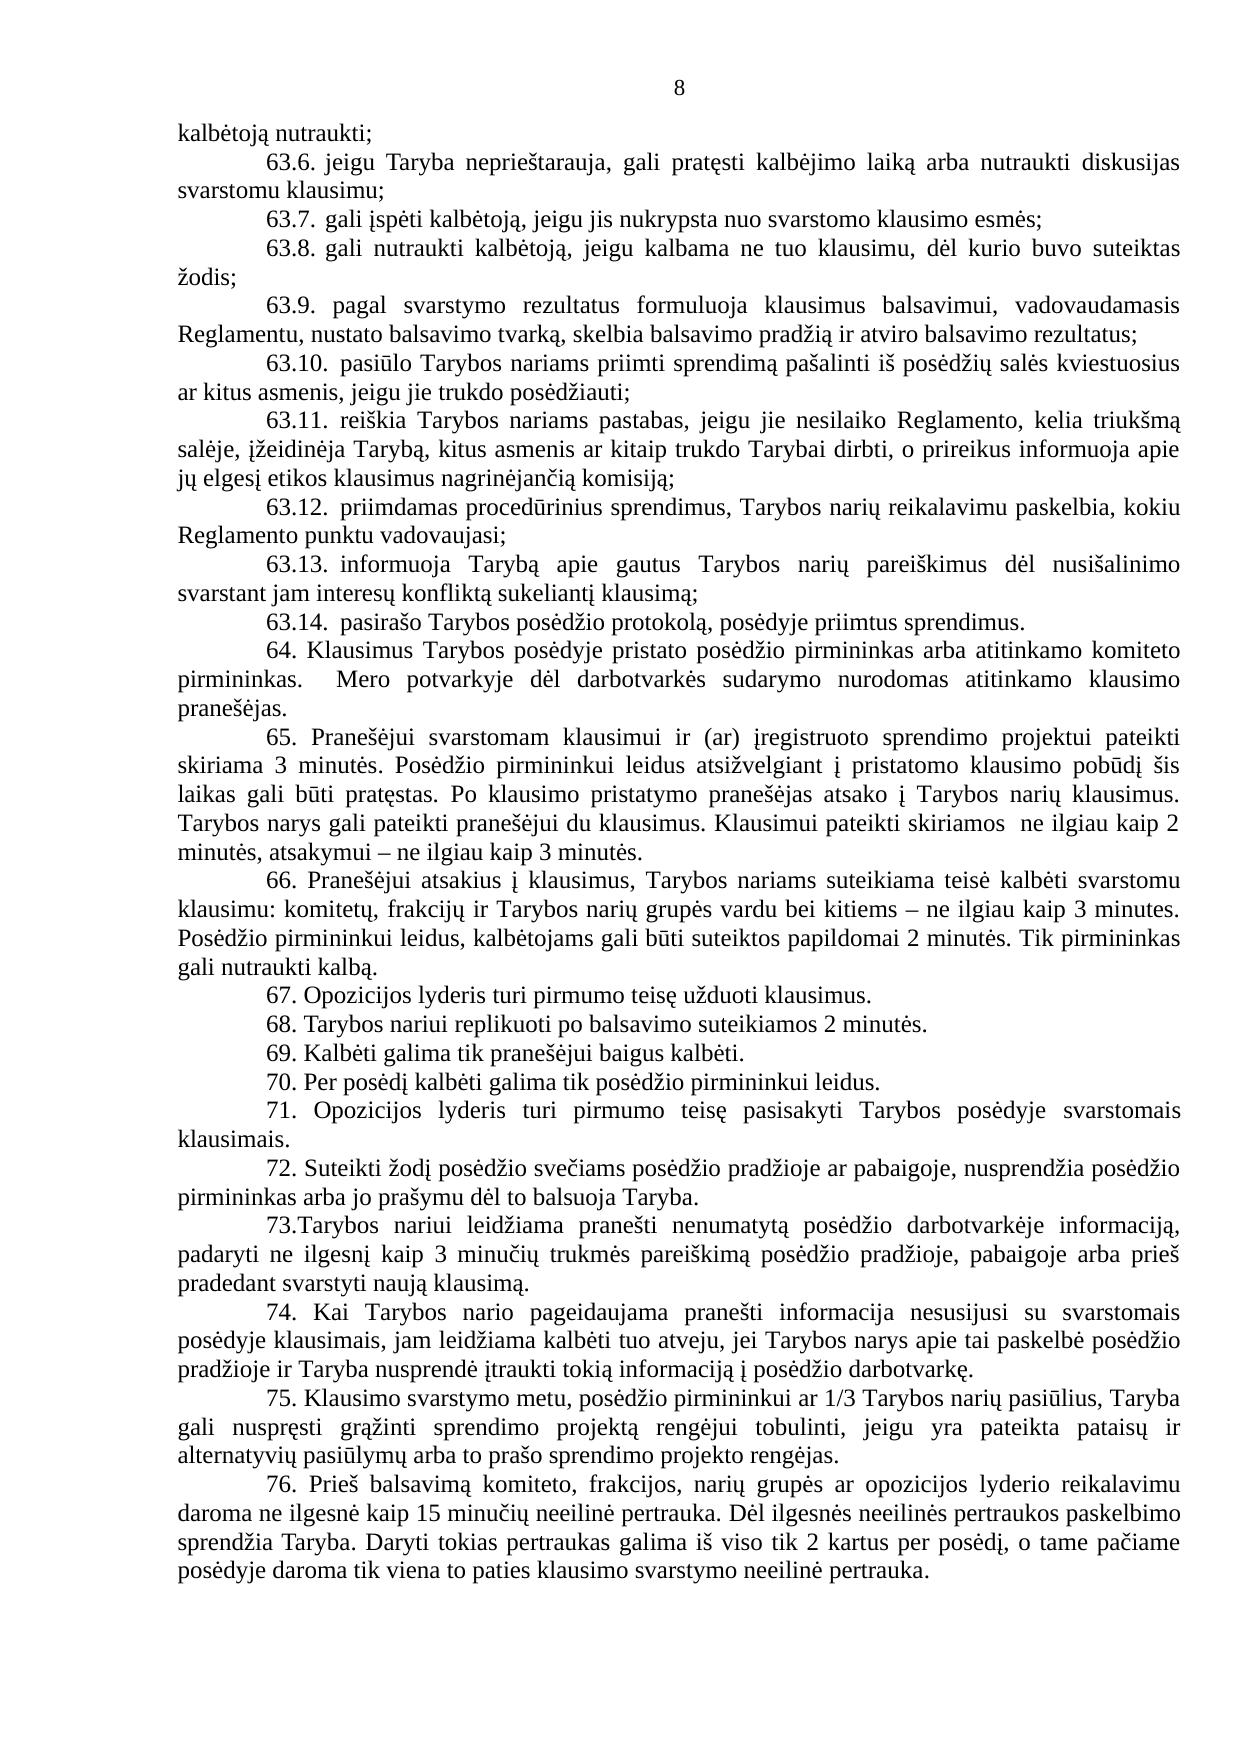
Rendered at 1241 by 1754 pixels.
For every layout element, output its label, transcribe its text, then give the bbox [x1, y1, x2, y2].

text 71. Opozicijos lyderis turi pirmumo teisę pasisakyti Tarybos posėdyje svarstomais klausimais. [177, 1096, 1181, 1153]
text kalbėtoją nutraukti; [177, 118, 1181, 147]
text 68. Tarybos nariui replikuoti po balsavimo suteikiamos 2 minutės. [177, 1009, 1181, 1038]
text 63.8. gali nutraukti kalbėtoją, jeigu kalbama ne tuo klausimu, dėl kurio buvo suteiktas žodis; [177, 233, 1181, 291]
text 63.13. informuoja Tarybą apie gautus Tarybos narių pareiškimus dėl nusišalinimo svarstant jam interesų konfliktą sukeliantį klausimą; [177, 549, 1181, 607]
text 75. Klausimo svarstymo metu, posėdžio pirmininkui ar 1/3 Tarybos narių pasiūlius, Taryba gali nuspręsti grąžinti sprendimo projektą rengėjui tobulinti, jeigu yra pateikta pataisų ir alternatyvių pasiūlymų arba to prašo sprendimo projekto rengėjas. [177, 1383, 1181, 1469]
text 72. Suteikti žodį posėdžio svečiams posėdžio pradžioje ar pabaigoje, nusprendžia posėdžio pirmininkas arba jo prašymu dėl to balsuoja Taryba. [177, 1153, 1181, 1211]
text 64. Klausimus Tarybos posėdyje pristato posėdžio pirmininkas arba atitinkamo komiteto pirmininkas. Mero potvarkyje dėl darbotvarkės sudarymo nurodomas atitinkamo klausimo pranešėjas. [177, 636, 1181, 722]
text 76. Prieš balsavimą komiteto, frakcijos, narių grupės ar opozicijos lyderio reikalavimu daroma ne ilgesnė kaip 15 minučių neeilinė pertrauka. Dėl ilgesnės neeilinės pertraukos paskelbimo sprendžia Taryba. Daryti tokias pertraukas galima iš viso tik 2 kartus per posėdį, o tame pačiame posėdyje daroma tik viena to paties klausimo svarstymo neeilinė pertrauka. [177, 1469, 1181, 1584]
text 73.Tarybos nariui leidžiama pranešti nenumatytą posėdžio darbotvarkėje informaciją, padaryti ne ilgesnį kaip 3 minučių trukmės pareiškimą posėdžio pradžioje, pabaigoje arba prieš pradedant svarstyti naują klausimą. [177, 1211, 1181, 1297]
text 63.6. jeigu Taryba neprieštarauja, gali pratęsti kalbėjimo laiką arba nutraukti diskusijas svarstomu klausimu; [177, 147, 1181, 204]
text 63.12. priimdamas procedūrinius sprendimus, Tarybos narių reikalavimu paskelbia, kokiu Reglamento punktu vadovaujasi; [177, 492, 1181, 549]
text 63.14. pasirašo Tarybos posėdžio protokolą, posėdyje priimtus sprendimus. [177, 607, 1181, 636]
text 63.11. reiškia Tarybos nariams pastabas, jeigu jie nesilaiko Reglamento, kelia triukšmą salėje, įžeidinėja Tarybą, kitus asmenis ar kitaip trukdo Tarybai dirbti, o prireikus informuoja apie jų elgesį etikos klausimus nagrinėjančią komisiją; [177, 406, 1181, 492]
text 70. Per posėdį kalbėti galima tik posėdžio pirmininkui leidus. [177, 1067, 1181, 1096]
text 67. Opozicijos lyderis turi pirmumo teisę užduoti klausimus. [177, 981, 1181, 1009]
text 63.7. gali įspėti kalbėtoją, jeigu jis nukrypsta nuo svarstomo klausimo esmės; [177, 204, 1181, 233]
text 69. Kalbėti galima tik pranešėjui baigus kalbėti. [177, 1038, 1181, 1067]
text 65. Pranešėjui svarstomam klausimui ir (ar) įregistruoto sprendimo projektui pateikti skiriama 3 minutės. Posėdžio pirmininkui leidus atsižvelgiant į pristatomo klausimo pobūdį šis laikas gali būti pratęstas. Po klausimo pristatymo pranešėjas atsako į Tarybos narių klausimus. Tarybos narys gali pateikti pranešėjui du klausimus. Klausimui pateikti skiriamos ne ilgiau kaip 2 minutės, atsakymui – ne ilgiau kaip 3 minutės. [177, 722, 1181, 866]
text 63.9. pagal svarstymo rezultatus formuluoja klausimus balsavimui, vadovaudamasis Reglamentu, nustato balsavimo tvarką, skelbia balsavimo pradžią ir atviro balsavimo rezultatus; [177, 291, 1181, 348]
text 66. Pranešėjui atsakius į klausimus, Tarybos nariams suteikiama teisė kalbėti svarstomu klausimu: komitetų, frakcijų ir Tarybos narių grupės vardu bei kitiems – ne ilgiau kaip 3 minutes. Posėdžio pirmininkui leidus, kalbėtojams gali būti suteiktos papildomai 2 minutės. Tik pirmininkas gali nutraukti kalbą. [177, 866, 1181, 981]
text 74. Kai Tarybos nario pageidaujama pranešti informacija nesusijusi su svarstomais posėdyje klausimais, jam leidžiama kalbėti tuo atveju, jei Tarybos narys apie tai paskelbė posėdžio pradžioje ir Taryba nusprendė įtraukti tokią informaciją į posėdžio darbotvarkę. [177, 1297, 1181, 1383]
text 63.10. pasiūlo Tarybos nariams priimti sprendimą pašalinti iš posėdžių salės kviestuosius ar kitus asmenis, jeigu jie trukdo posėdžiauti; [177, 348, 1181, 406]
